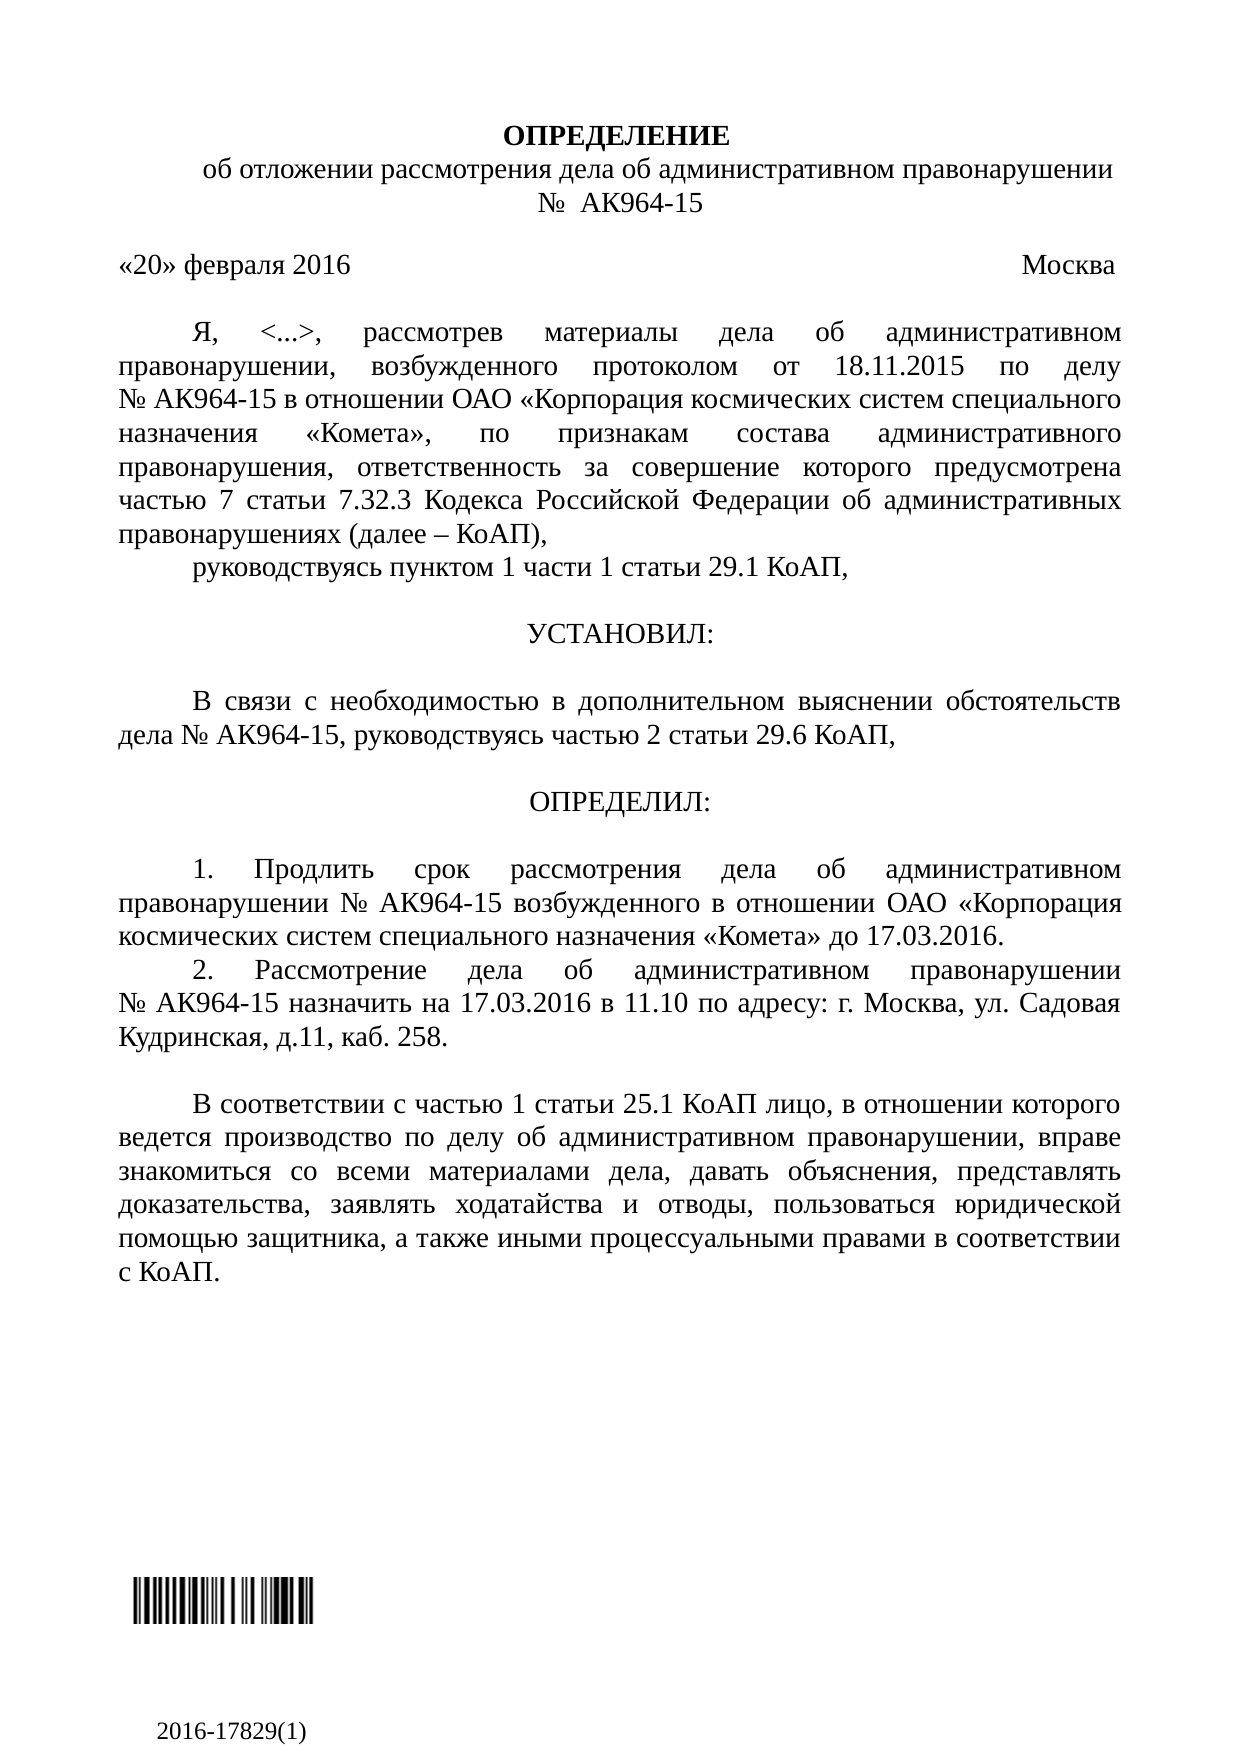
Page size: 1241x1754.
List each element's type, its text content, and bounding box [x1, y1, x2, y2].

picture [118, 1577, 331, 1624]
text руководствуясь пунктом 1 части 1 статьи 29.1 КоАП, [118, 549, 1122, 583]
text об отложении рассмотрения дела об административном правонарушении № АК964-15 [118, 152, 1122, 219]
text ОПРЕДЕЛЕНИЕ [118, 118, 1122, 152]
text УСТАНОВИЛ: [118, 616, 1122, 650]
text «20» февраля 2016 Москва [118, 247, 1122, 281]
text Я, <...>, рассмотрев материалы дела об административном правонарушении, возбужденного протоколом от 18.11.2015 по делу № АК964-15 в отношении ОАО «Корпорация космических систем специального назначения «Комета», по признакам состава административного правонарушения, ответственность за совершение которого предусмотрена частью 7 статьи 7.32.3 Кодекса Российской Федерации об административных правонарушениях (далее – КоАП), [118, 314, 1122, 549]
text ОПРЕДЕЛИЛ: [118, 784, 1122, 818]
text 2. Рассмотрение дела об административном правонарушении № АК964-15 назначить на 17.03.2016 в 11.10 по адресу: г. Москва, ул. Садовая Кудринская, д.11, каб. 258. [118, 952, 1122, 1052]
text В соответствии с частью 1 статьи 25.1 КоАП лицо, в отношении которого ведется производство по делу об административном правонарушении, вправе знакомиться со всеми материалами дела, давать объяснения, представлять доказательства, заявлять ходатайства и отводы, пользоваться юридической помощью защитника, а также иными процессуальными правами в соответствии с КоАП. [118, 1086, 1122, 1287]
text В связи с необходимостью в дополнительном выяснении обстоятельств дела № АК964-15, руководствуясь частью 2 статьи 29.6 КоАП, [118, 683, 1122, 751]
text 1. Продлить срок рассмотрения дела об административном правонарушении № АК964-15 возбужденного в отношении ОАО «Корпорация космических систем специального назначения «Комета» до 17.03.2016. [118, 851, 1122, 952]
